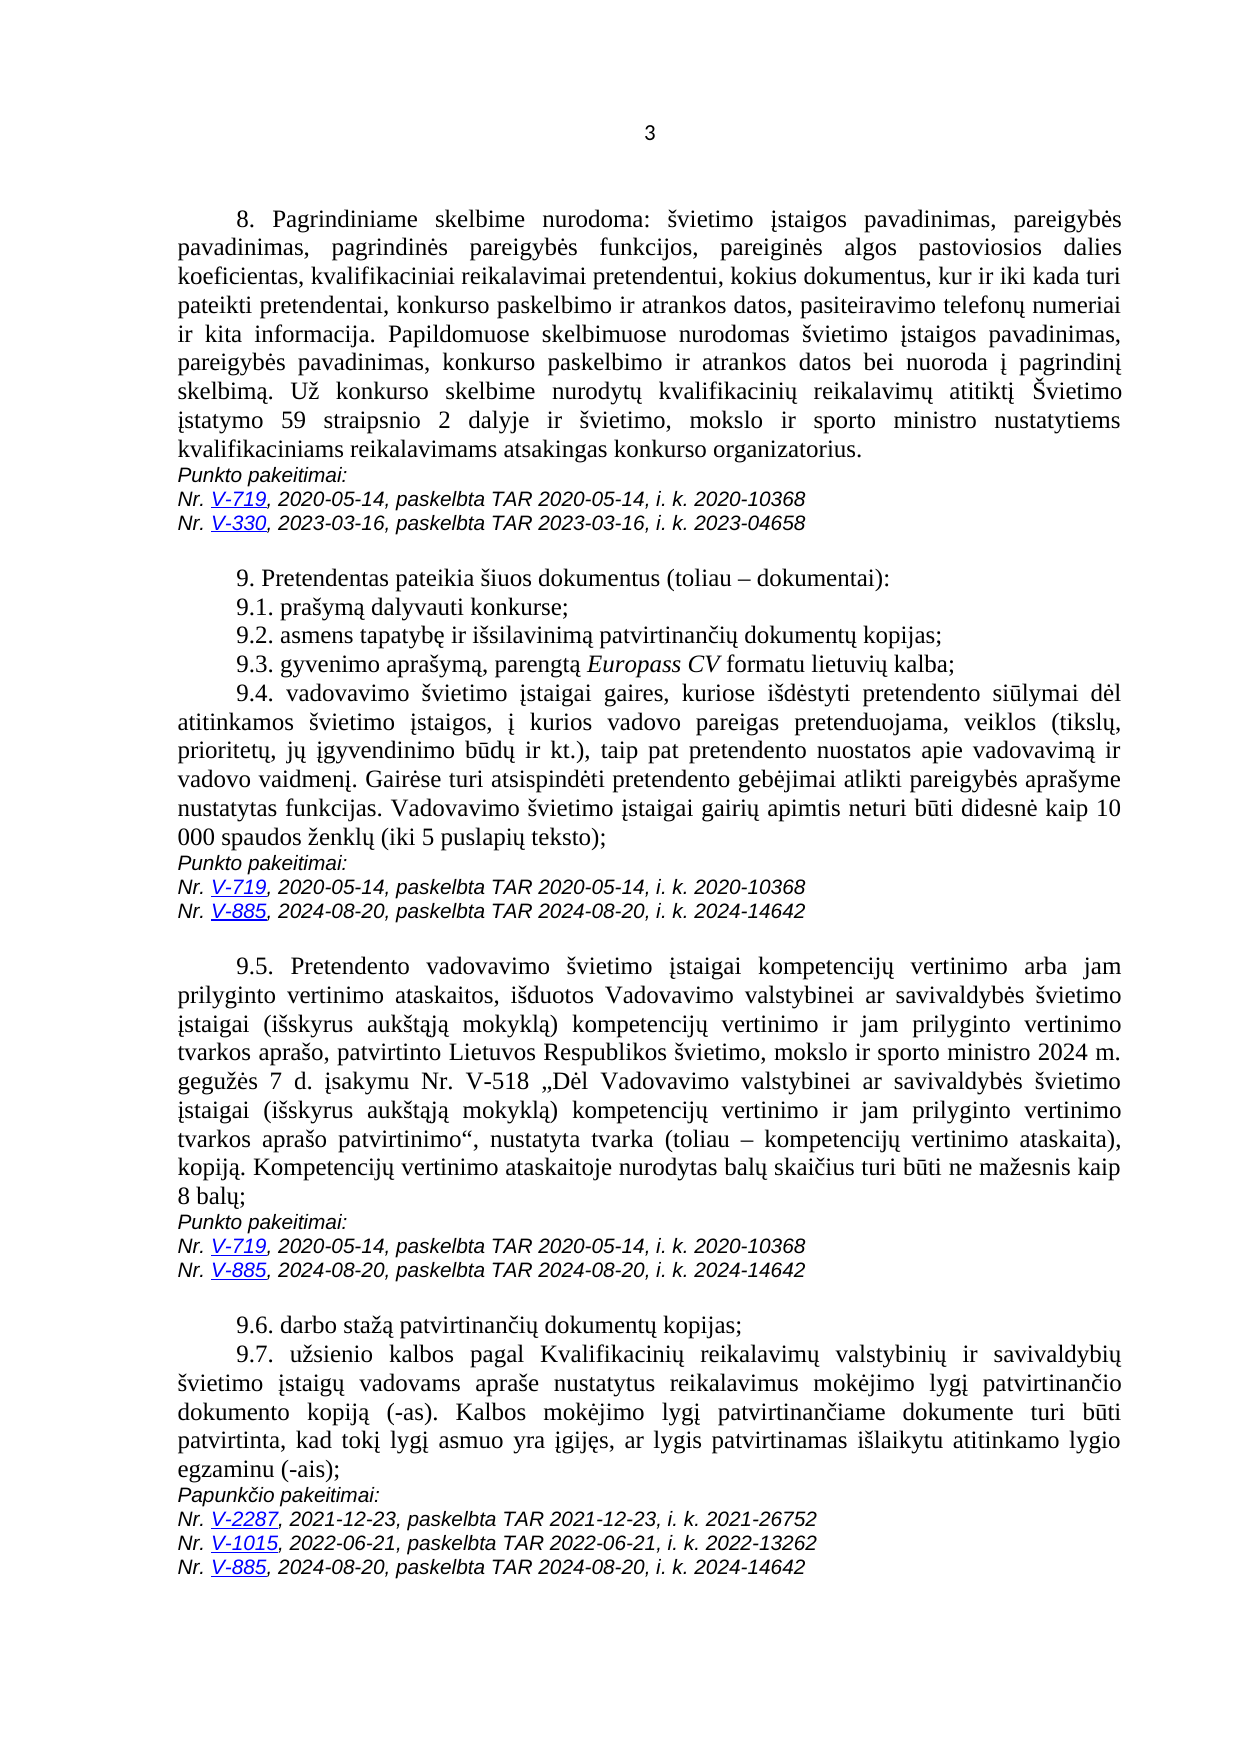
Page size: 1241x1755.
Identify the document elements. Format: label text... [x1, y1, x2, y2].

text Nr. V-719, 2020-05-14, paskelbta TAR 2020-05-14, i. k. 2020-10368 [177, 486, 1122, 510]
text 9. Pretendentas pateikia šiuos dokumentus (toliau – dokumentai): [177, 563, 1122, 592]
text Nr. V-885, 2024-08-20, paskelbta TAR 2024-08-20, i. k. 2024-14642 [177, 1555, 1122, 1579]
text 9.5. Pretendento vadovavimo švietimo įstaigai kompetencijų vertinimo arba jam prilyginto vertinimo ataskaitos, išduotos Vadovavimo valstybinei ar savivaldybės švietimo įstaigai (išskyrus aukštąją mokyklą) kompetencijų vertinimo ir jam prilyginto vertinimo tvarkos aprašo, patvirtinto Lietuvos Respublikos švietimo, mokslo ir sporto ministro 2024 m. gegužės 7 d. įsakymu Nr. V-518 „Dėl Vadovavimo valstybinei ar savivaldybės švietimo įstaigai (išskyrus aukštąją mokyklą) kompetencijų vertinimo ir jam prilyginto vertinimo tvarkos aprašo patvirtinimo“, nustatyta tvarka (toliau – kompetencijų vertinimo ataskaita), kopiją. Kompetencijų vertinimo ataskaitoje nurodytas balų skaičius turi būti ne mažesnis kaip 8 balų; [177, 951, 1122, 1210]
text Nr. V-2287, 2021-12-23, paskelbta TAR 2021-12-23, i. k. 2021-26752 [177, 1507, 1122, 1531]
text 9.3. gyvenimo aprašymą, parengtą Europass CV formatu lietuvių kalba; [177, 649, 1122, 678]
text Nr. V-885, 2024-08-20, paskelbta TAR 2024-08-20, i. k. 2024-14642 [177, 1258, 1122, 1282]
text 9.4. vadovavimo švietimo įstaigai gaires, kuriose išdėstyti pretendento siūlymai dėl atitinkamos švietimo įstaigos, į kurios vadovo pareigas pretenduojama, veiklos (tikslų, prioritetų, jų įgyvendinimo būdų ir kt.), taip pat pretendento nuostatos apie vadovavimą ir vadovo vaidmenį. Gairėse turi atsispindėti pretendento gebėjimai atlikti pareigybės aprašyme nustatytas funkcijas. Vadovavimo švietimo įstaigai gairių apimtis neturi būti didesnė kaip 10 000 spaudos ženklų (iki 5 puslapių teksto); [177, 678, 1122, 851]
text Nr. V-719, 2020-05-14, paskelbta TAR 2020-05-14, i. k. 2020-10368 [177, 1234, 1122, 1258]
text Punkto pakeitimai: [177, 1210, 1122, 1234]
text Nr. V-719, 2020-05-14, paskelbta TAR 2020-05-14, i. k. 2020-10368 [177, 874, 1122, 898]
text 9.6. darbo stažą patvirtinančių dokumentų kopijas; [177, 1311, 1122, 1339]
text 8. Pagrindiniame skelbime nurodoma: švietimo įstaigos pavadinimas, pareigybės pavadinimas, pagrindinės pareigybės funkcijos, pareiginės algos pastoviosios dalies koeficientas, kvalifikaciniai reikalavimai pretendentui, kokius dokumentus, kur ir iki kada turi pateikti pretendentai, konkurso paskelbimo ir atrankos datos, pasiteiravimo telefonų numeriai ir kita informacija. Papildomuose skelbimuose nurodomas švietimo įstaigos pavadinimas, pareigybės pavadinimas, konkurso paskelbimo ir atrankos datos bei nuoroda į pagrindinį skelbimą. Už konkurso skelbime nurodytų kvalifikacinių reikalavimų atitiktį Švietimo įstatymo 59 straipsnio 2 dalyje ir švietimo, mokslo ir sporto ministro nustatytiems kvalifikaciniams reikalavimams atsakingas konkurso organizatorius. [177, 204, 1122, 462]
text 9.7. užsienio kalbos pagal Kvalifikacinių reikalavimų valstybinių ir savivaldybių švietimo įstaigų vadovams apraše nustatytus reikalavimus mokėjimo lygį patvirtinančio dokumento kopiją (-as). Kalbos mokėjimo lygį patvirtinančiame dokumente turi būti patvirtinta, kad tokį lygį asmuo yra įgijęs, ar lygis patvirtinamas išlaikytu atitinkamo lygio egzaminu (-ais); [177, 1339, 1122, 1483]
text Nr. V-885, 2024-08-20, paskelbta TAR 2024-08-20, i. k. 2024-14642 [177, 898, 1122, 922]
text Punkto pakeitimai: [177, 462, 1122, 486]
text 9.2. asmens tapatybę ir išsilavinimą patvirtinančių dokumentų kopijas; [177, 621, 1122, 649]
text Nr. V-330, 2023-03-16, paskelbta TAR 2023-03-16, i. k. 2023-04658 [177, 510, 1122, 534]
text Nr. V-1015, 2022-06-21, paskelbta TAR 2022-06-21, i. k. 2022-13262 [177, 1531, 1122, 1555]
text 9.1. prašymą dalyvauti konkurse; [177, 592, 1122, 621]
text Punkto pakeitimai: [177, 851, 1122, 874]
text Papunkčio pakeitimai: [177, 1483, 1122, 1507]
